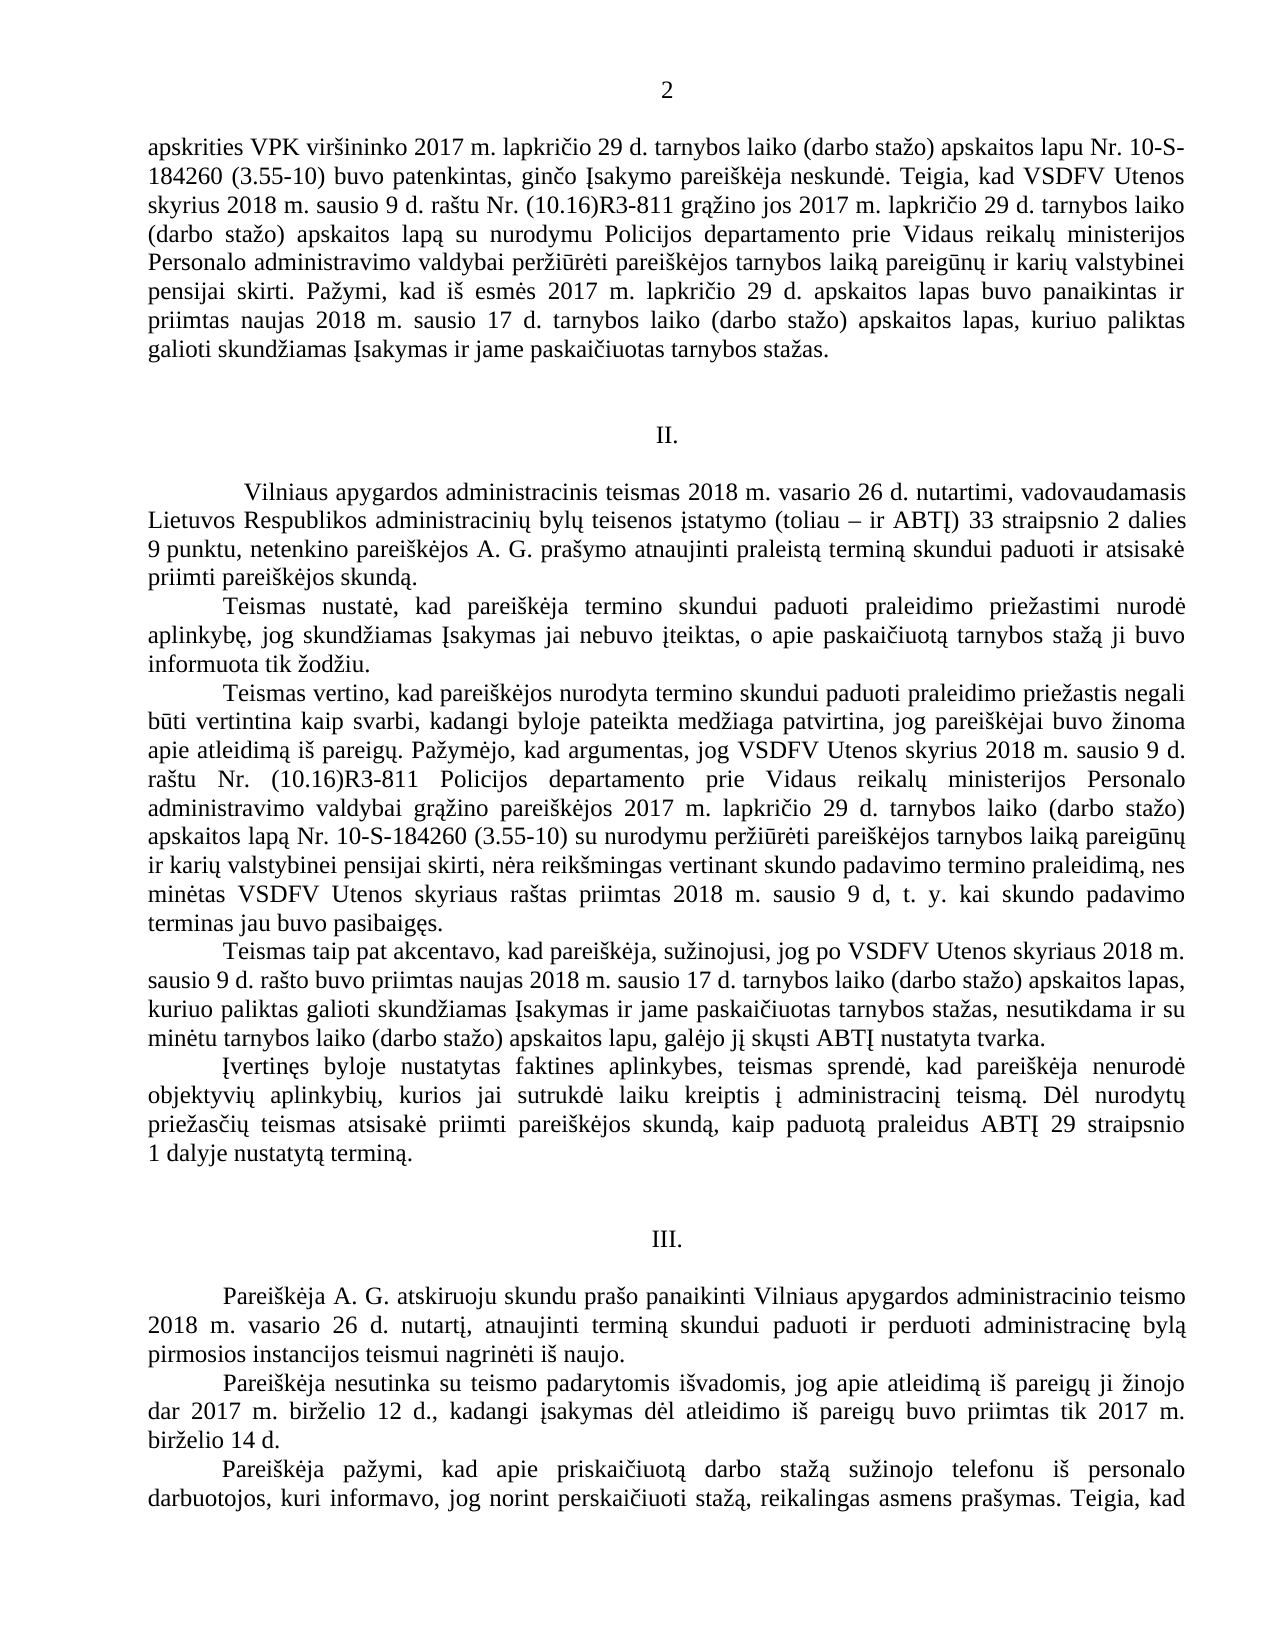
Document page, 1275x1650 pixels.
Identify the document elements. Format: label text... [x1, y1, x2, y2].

text apskrities VPK viršininko 2017 m. lapkričio 29 d. tarnybos laiko (darbo stažo) apskaitos lapu Nr. 10-S-184260 (3.55-10) buvo patenkintas, ginčo Įsakymo pareiškėja neskundė. Teigia, kad VSDFV Utenos skyrius 2018 m. sausio 9 d. raštu Nr. (10.16)R3-811 grąžino jos 2017 m. lapkričio 29 d. tarnybos laiko (darbo stažo) apskaitos lapą su nurodymu Policijos departamento prie Vidaus reikalų ministerijos Personalo administravimo valdybai peržiūrėti pareiškėjos tarnybos laiką pareigūnų ir karių valstybinei pensijai skirti. Pažymi, kad iš esmės 2017 m. lapkričio 29 d. apskaitos lapas buvo panaikintas ir priimtas naujas 2018 m. sausio 17 d. tarnybos laiko (darbo stažo) apskaitos lapas, kuriuo paliktas galioti skundžiamas Įsakymas ir jame paskaičiuotas tarnybos stažas. [148, 132, 1186, 362]
text III. [148, 1224, 1186, 1253]
text Įvertinęs byloje nustatytas faktines aplinkybes, teismas sprendė, kad pareiškėja nenurodė objektyvių aplinkybių, kurios jai sutrukdė laiku kreiptis į administracinį teismą. Dėl nurodytų priežasčių teismas atsisakė priimti pareiškėjos skundą, kaip paduotą praleidus ABTĮ 29 straipsnio 1 dalyje nustatytą terminą. [148, 1051, 1186, 1166]
text Teismas vertino, kad pareiškėjos nurodyta termino skundui paduoti praleidimo priežastis negali būti vertintina kaip svarbi, kadangi byloje pateikta medžiaga patvirtina, jog pareiškėjai buvo žinoma apie atleidimą iš pareigų. Pažymėjo, kad argumentas, jog VSDFV Utenos skyrius 2018 m. sausio 9 d. raštu Nr. (10.16)R3-811 Policijos departamento prie Vidaus reikalų ministerijos Personalo administravimo valdybai grąžino pareiškėjos 2017 m. lapkričio 29 d. tarnybos laiko (darbo stažo) apskaitos lapą Nr. 10-S-184260 (3.55-10) su nurodymu peržiūrėti pareiškėjos tarnybos laiką pareigūnų ir karių valstybinei pensijai skirti, nėra reikšmingas vertinant skundo padavimo termino praleidimą, nes minėtas VSDFV Utenos skyriaus raštas priimtas 2018 m. sausio 9 d, t. y. kai skundo padavimo terminas jau buvo pasibaigęs. [148, 678, 1186, 936]
text Teismas taip pat akcentavo, kad pareiškėja, sužinojusi, jog po VSDFV Utenos skyriaus 2018 m. sausio 9 d. rašto buvo priimtas naujas 2018 m. sausio 17 d. tarnybos laiko (darbo stažo) apskaitos lapas, kuriuo paliktas galioti skundžiamas Įsakymas ir jame paskaičiuotas tarnybos stažas, nesutikdama ir su minėtu tarnybos laiko (darbo stažo) apskaitos lapu, galėjo jį skųsti ABTĮ nustatyta tvarka. [148, 936, 1186, 1051]
text Vilniaus apygardos administracinis teismas 2018 m. vasario 26 d. nutartimi, vadovaudamasis Lietuvos Respublikos administracinių bylų teisenos įstatymo (toliau – ir ABTĮ) 33 straipsnio 2 dalies 9 punktu, netenkino pareiškėjos A. G. prašymo atnaujinti praleistą terminą skundui paduoti ir atsisakė priimti pareiškėjos skundą. [148, 477, 1186, 591]
text Pareiškėja nesutinka su teismo padarytomis išvadomis, jog apie atleidimą iš pareigų ji žinojo dar 2017 m. birželio 12 d., kadangi įsakymas dėl atleidimo iš pareigų buvo priimtas tik 2017 m. birželio 14 d. [148, 1368, 1186, 1454]
text Teismas nustatė, kad pareiškėja termino skundui paduoti praleidimo priežastimi nurodė aplinkybę, jog skundžiamas Įsakymas jai nebuvo įteiktas, o apie paskaičiuotą tarnybos stažą ji buvo informuota tik žodžiu. [148, 591, 1186, 678]
text Pareiškėja A. G. atskiruoju skundu prašo panaikinti Vilniaus apygardos administracinio teismo 2018 m. vasario 26 d. nutartį, atnaujinti terminą skundui paduoti ir perduoti administracinę bylą pirmosios instancijos teismui nagrinėti iš naujo. [148, 1281, 1186, 1368]
text Pareiškėja pažymi, kad apie priskaičiuotą darbo stažą sužinojo telefonu iš personalo darbuotojos, kuri informavo, jog norint perskaičiuoti stažą, reikalingas asmens prašymas. Teigia, kad [148, 1454, 1186, 1511]
text II. [148, 420, 1186, 449]
